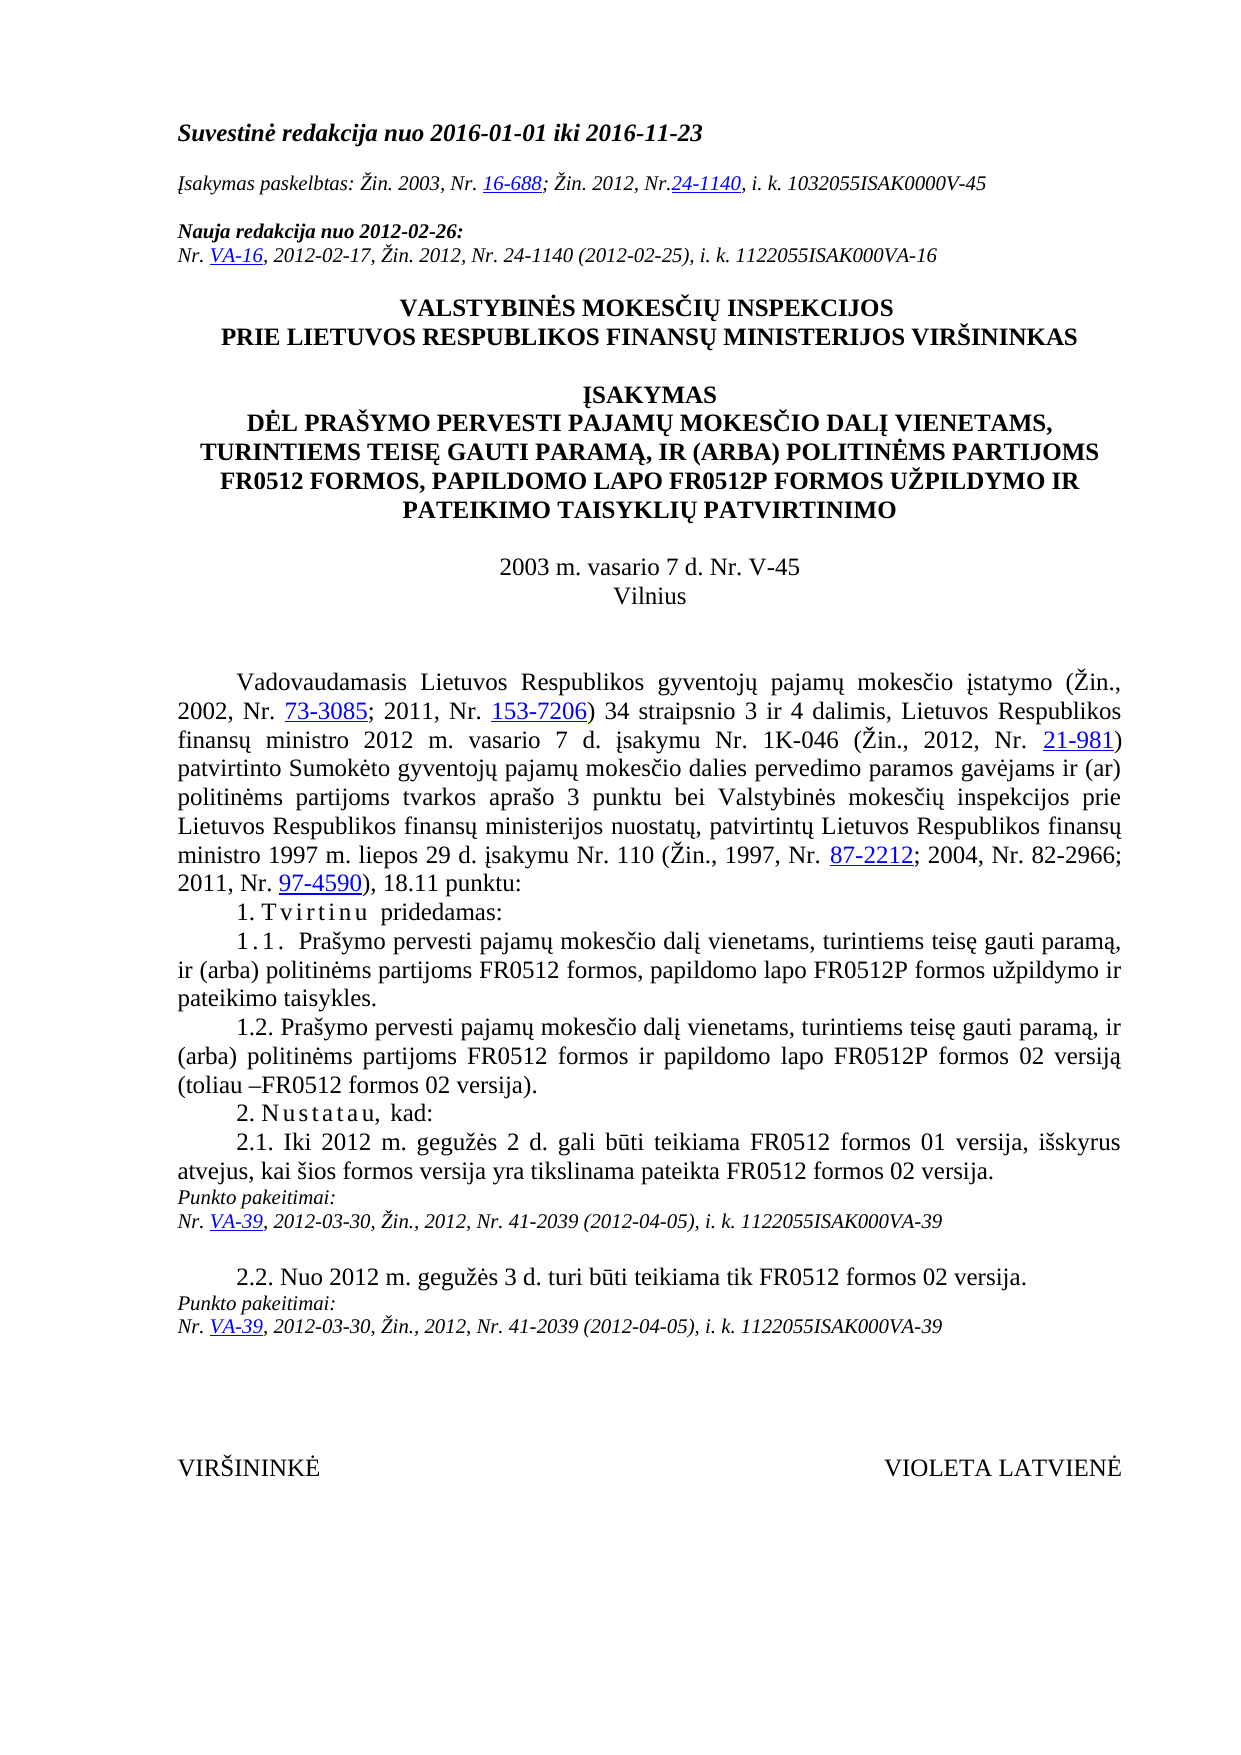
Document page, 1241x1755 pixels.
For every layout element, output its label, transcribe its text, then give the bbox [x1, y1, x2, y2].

text 1.1. Prašymo pervesti pajamų mokesčio dalį vienetams, turintiems teisę gauti paramą, ir (arba) politinėms partijoms FR0512 formos, papildomo lapo FR0512P formos užpildymo ir pateikimo taisykles. [177, 926, 1122, 1012]
text ĮSAKYMAS [177, 380, 1122, 408]
text Vadovaudamasis Lietuvos Respublikos gyventojų pajamų mokesčio įstatymo (Žin., 2002, Nr. 73-3085; 2011, Nr. 153-7206) 34 straipsnio 3 ir 4 dalimis, Lietuvos Respublikos finansų ministro 2012 m. vasario 7 d. įsakymu Nr. 1K-046 (Žin., 2012, Nr. 21-981) patvirtinto Sumokėto gyventojų pajamų mokesčio dalies pervedimo paramos gavėjams ir (ar) politinėms partijoms tvarkos aprašo 3 punktu bei Valstybinės mokesčių inspekcijos prie Lietuvos Respublikos finansų ministerijos nuostatų, patvirtintų Lietuvos Respublikos finansų ministro 1997 m. liepos 29 d. įsakymu Nr. 110 (Žin., 1997, Nr. 87-2212; 2004, Nr. 82-2966; 2011, Nr. 97-4590), 18.11 punktu: [177, 667, 1122, 897]
text Suvestinė redakcija nuo 2016-01-01 iki 2016-11-23 [177, 118, 1122, 147]
text 2. Nustatau, kad: [177, 1098, 1122, 1127]
text 2003 m. vasario 7 d. Nr. V-45 [177, 552, 1122, 581]
text Punkto pakeitimai: [177, 1185, 1122, 1209]
text DĖL PRAŠYMO PERVESTI PAJAMŲ MOKESČIO DALĮ VIENETAMS, TURINTIEMS TEISĘ GAUTI PARAMĄ, IR (ARBA) POLITINĖMS PARTIJOMS FR0512 FORMOS, PAPILDOMO LAPO FR0512P FORMOS UŽPILDYMO IR PATEIKIMO TAISYKLIŲ PATVIRTINIMO [177, 408, 1122, 523]
text 1. Tvirtinu pridedamas: [177, 897, 1122, 926]
text Nr. VA-39, 2012-03-30, Žin., 2012, Nr. 41-2039 (2012-04-05), i. k. 1122055ISAK000VA-39 [177, 1209, 1122, 1233]
text Nr. VA-39, 2012-03-30, Žin., 2012, Nr. 41-2039 (2012-04-05), i. k. 1122055ISAK000VA-39 [177, 1314, 1122, 1338]
text 2.1. Iki 2012 m. gegužės 2 d. gali būti teikiama FR0512 formos 01 versija, išskyrus atvejus, kai šios formos versija yra tikslinama pateikta FR0512 formos 02 versija. [177, 1127, 1122, 1185]
text Įsakymas paskelbtas: Žin. 2003, Nr. 16-688; Žin. 2012, Nr.24-1140, i. k. 1032055ISAK0000V-45 [177, 171, 1122, 195]
text Punkto pakeitimai: [177, 1290, 1122, 1314]
text Vilnius [177, 581, 1122, 610]
text 1.2. Prašymo pervesti pajamų mokesčio dalį vienetams, turintiems teisę gauti paramą, ir (arba) politinėms partijoms FR0512 formos ir papildomo lapo FR0512P formos 02 versiją (toliau –FR0512 formos 02 versija). [177, 1012, 1122, 1098]
text VALSTYBINĖS MOKESČIŲ INSPEKCIJOS [177, 293, 1122, 322]
text VIRŠININKĖ VIOLETA LATVIENĖ [177, 1453, 1122, 1482]
text Nr. VA-16, 2012-02-17, Žin. 2012, Nr. 24-1140 (2012-02-25), i. k. 1122055ISAK000VA-16 [177, 243, 1122, 267]
text PRIE LIETUVOS RESPUBLIKOS FINANSŲ MINISTERIJOS VIRŠININKAS [177, 322, 1122, 351]
text 2.2. Nuo 2012 m. gegužės 3 d. turi būti teikiama tik FR0512 formos 02 versija. [177, 1262, 1122, 1290]
text Nauja redakcija nuo 2012-02-26: [177, 219, 1122, 243]
